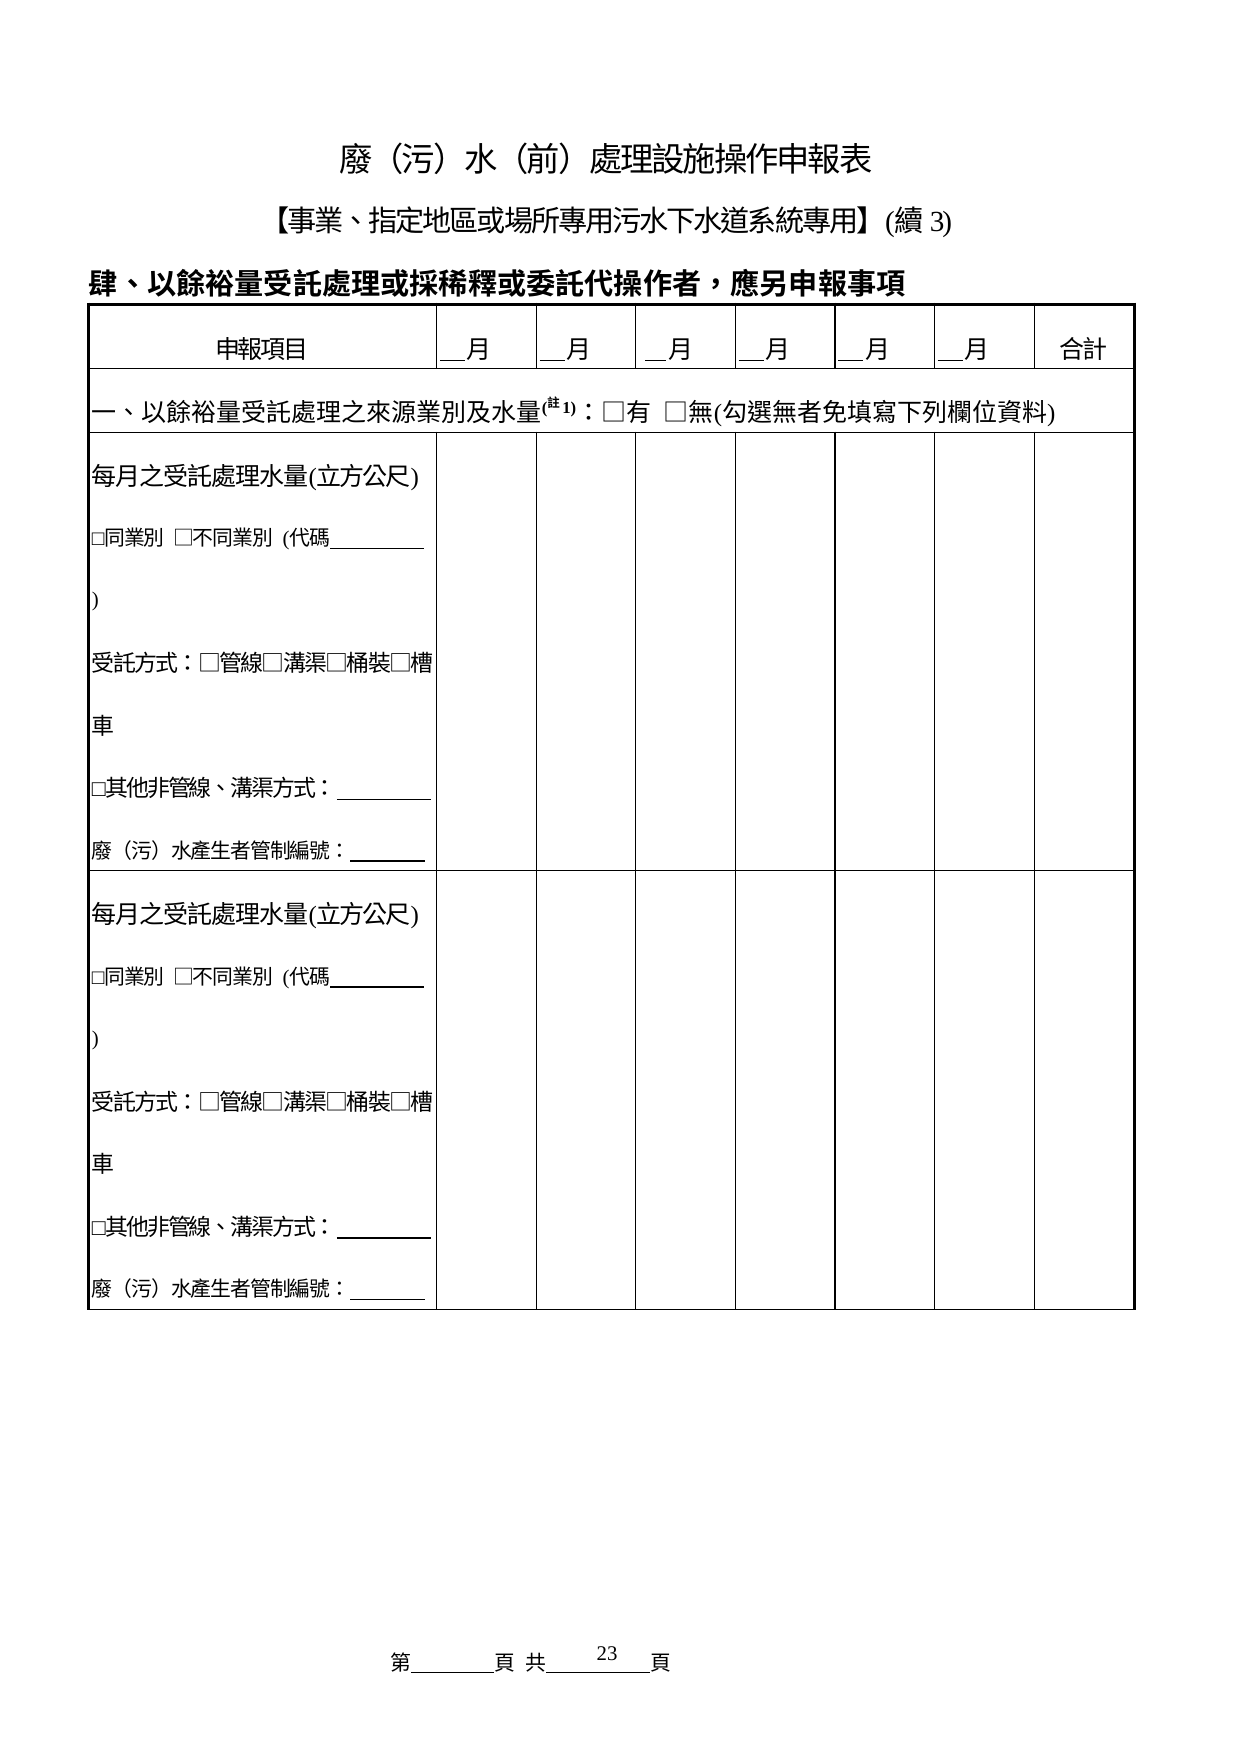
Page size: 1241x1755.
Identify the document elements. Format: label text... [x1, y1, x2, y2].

text 肆、以餘裕量受託處理或採稀釋或委託代操作者，應另申報事項 [89, 240, 1125, 302]
table_cell [537, 433, 635, 870]
table_cell [537, 871, 635, 1309]
table_header 月 [935, 306, 1034, 368]
table_header 月 [736, 306, 834, 368]
table_header 申報項目 [90, 306, 436, 368]
table_cell 每月之受託處理水量(立方公尺) □同業別 □不同業別 (代碼 ) 受託方式：□管線□溝渠□桶裝□槽車 □其他非管線、溝渠方式： 廢（污）水產生者管制編號： [90, 871, 436, 1309]
table_cell 一、以餘裕量受託處理之來源業別及水量(註1)：□有 □無(勾選無者免填寫下列欄位資料) [90, 369, 1133, 432]
table_cell [935, 871, 1034, 1309]
text 廢（污）水（前）處理設施操作申報表 [89, 115, 1125, 177]
table_cell [836, 871, 934, 1309]
table_header 月 [836, 306, 934, 368]
table_header 月 [437, 306, 536, 368]
table_cell [636, 871, 735, 1309]
table_cell [836, 433, 934, 870]
table_cell [437, 871, 536, 1309]
table_cell [736, 433, 834, 870]
table_header 合計 [1035, 306, 1133, 368]
table_cell [736, 871, 834, 1309]
table_header 月 [537, 306, 635, 368]
table_cell [1035, 433, 1133, 870]
table_cell [437, 433, 536, 870]
table_cell 每月之受託處理水量(立方公尺) □同業別 □不同業別 (代碼 ) 受託方式：□管線□溝渠□桶裝□槽車 □其他非管線、溝渠方式： 廢（污）水產生者管制編號： [90, 433, 436, 870]
table_header 月 [636, 306, 735, 368]
table_cell [636, 433, 735, 870]
table_cell [1035, 871, 1133, 1309]
table_cell [935, 433, 1034, 870]
text 【事業、指定地區或場所專用污水下水道系統專用】(續3) [89, 177, 1125, 240]
